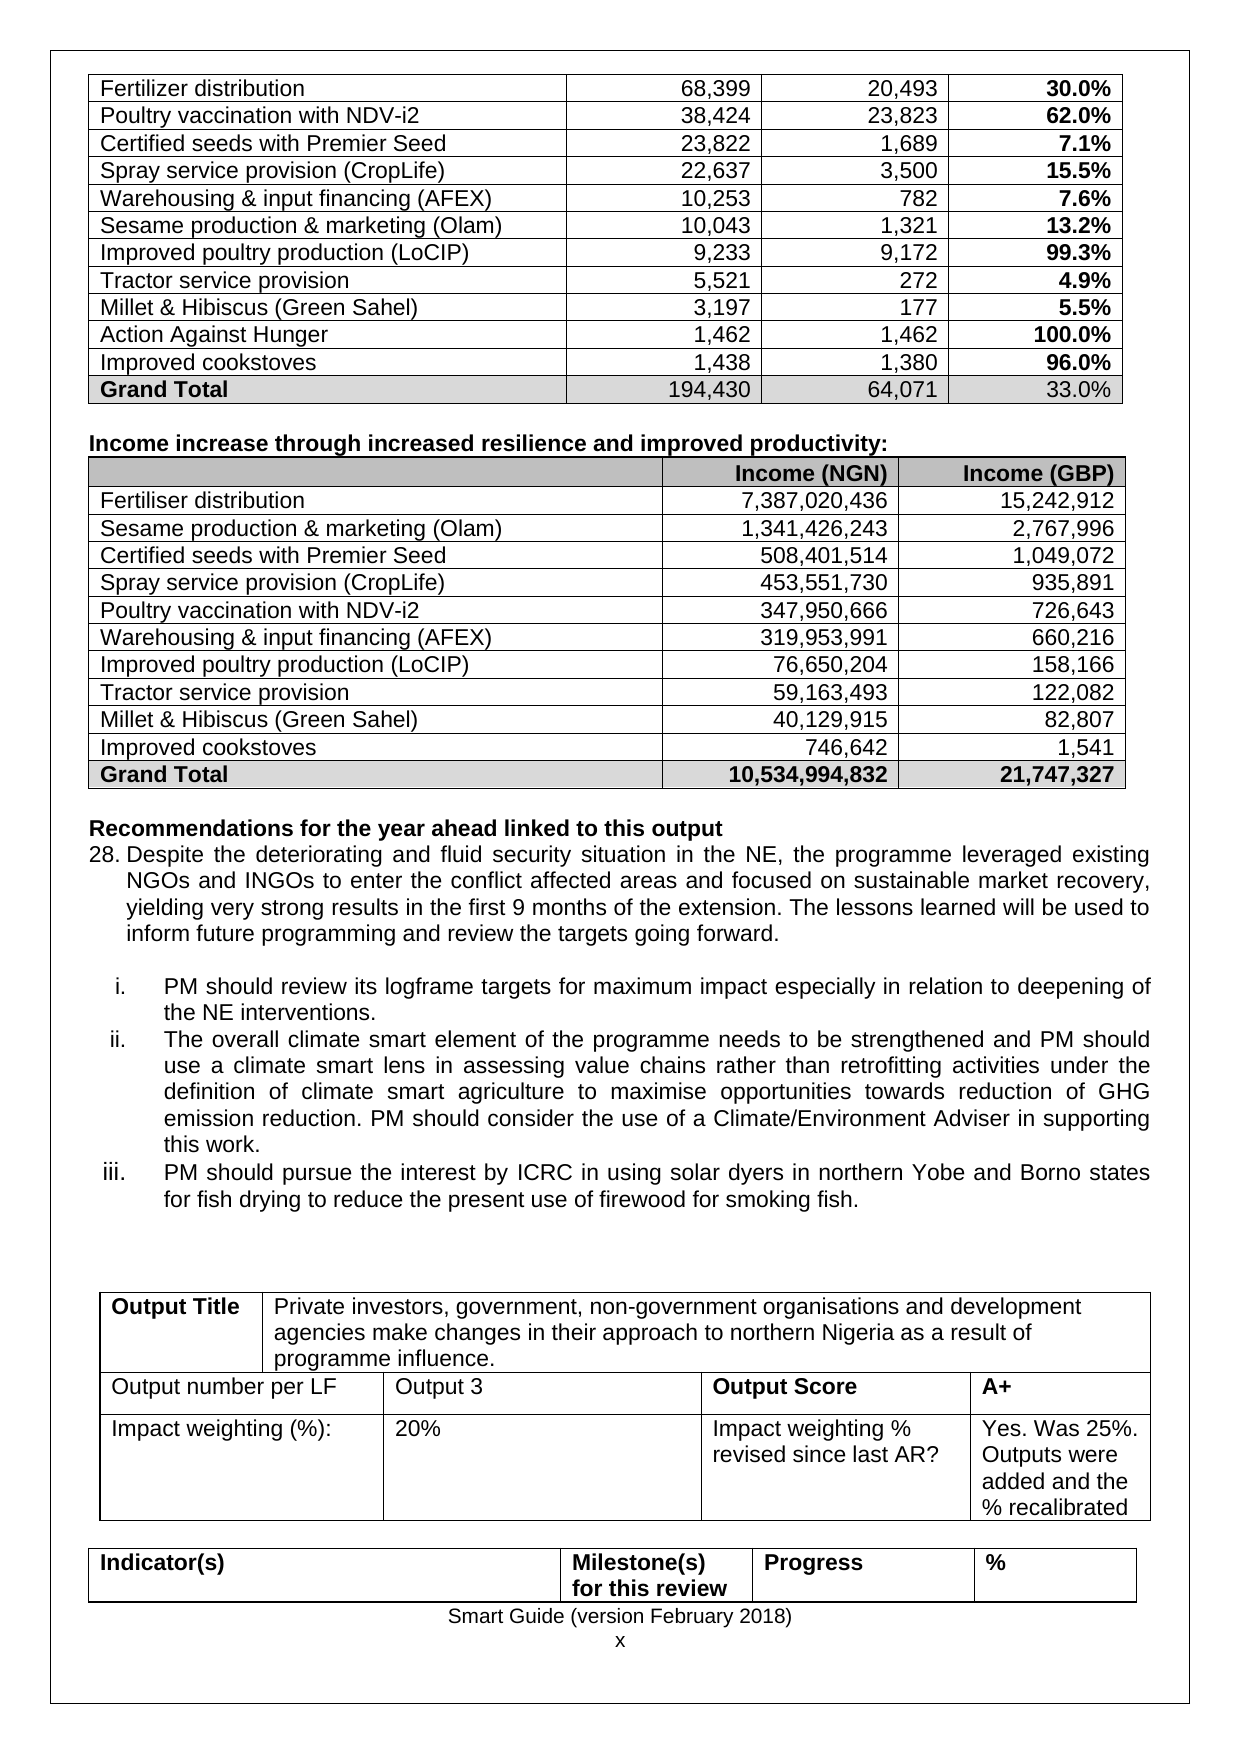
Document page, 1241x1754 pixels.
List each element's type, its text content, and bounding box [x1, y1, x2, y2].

table_cell A+ [971, 1373, 1150, 1414]
table_cell 746,642 [663, 734, 898, 760]
table_cell 10,043 [567, 212, 761, 238]
table_header Progress [753, 1549, 974, 1601]
table_cell 194,430 [567, 376, 761, 403]
table_cell Warehousing & input financing (AFEX) [89, 185, 566, 211]
table_cell 20,493 [762, 75, 948, 101]
table_cell 935,891 [899, 569, 1125, 596]
table_header [89, 458, 662, 486]
table_cell 30.0% [949, 75, 1122, 101]
table_header Private investors, government, non-government organisations and development agencies make changes in their approach to northern Nigeria as a result of programme influence. [263, 1293, 1150, 1372]
table_cell 1,541 [899, 734, 1125, 760]
table_cell 1,689 [762, 130, 948, 156]
table_cell 21,747,327 [899, 761, 1125, 787]
table_cell Grand Total [89, 376, 566, 403]
table_cell 726,643 [899, 597, 1125, 623]
table_cell 1,438 [567, 349, 761, 375]
table_cell 22,637 [567, 157, 761, 183]
table_cell Output number per LF [101, 1373, 383, 1414]
table_cell Tractor service provision [89, 267, 566, 293]
table_header Indicator(s) [89, 1549, 560, 1601]
table_cell 82,807 [899, 706, 1125, 733]
table_cell Tractor service provision [89, 679, 662, 705]
list Despite the deteriorating and fluid security situation in the NE, the programme leveraged existing NGOs and INGOs to enter the conflict affected areas and focused on sustainable market recovery, yielding very strong results in the first 9 months of the extension. The lessons learned will be used to inform future programming and review the targets going forward. [89, 841, 1152, 947]
table_cell Output Score [702, 1373, 970, 1414]
table_cell 1,341,426,243 [663, 515, 898, 541]
table_cell 9,233 [567, 239, 761, 266]
table_cell 660,216 [899, 624, 1125, 650]
table_cell 177 [762, 294, 948, 320]
table_cell 99.3% [949, 239, 1122, 266]
table_cell 5,521 [567, 267, 761, 293]
table_cell 1,049,072 [899, 542, 1125, 568]
table_cell 68,399 [567, 75, 761, 101]
text Recommendations for the year ahead linked to this output [89, 815, 1152, 841]
table_cell Millet & Hibiscus (Green Sahel) [89, 706, 662, 733]
table_cell Impact weighting (%): [101, 1415, 383, 1520]
table_cell 10,534,994,832 [663, 761, 898, 787]
table_cell 10,253 [567, 185, 761, 211]
table_cell 347,950,666 [663, 597, 898, 623]
list PM should review its logframe targets for maximum impact especially in relation to deepening of the NE interventions. [126, 973, 1152, 1026]
table_cell Improved poultry production (LoCIP) [89, 651, 662, 678]
table_cell 100.0% [949, 321, 1122, 348]
table_header % [975, 1549, 1136, 1601]
table_cell Warehousing & input financing (AFEX) [89, 624, 662, 650]
table_cell 5.5% [949, 294, 1122, 320]
table_cell 64,071 [762, 376, 948, 403]
table_cell 59,163,493 [663, 679, 898, 705]
table_cell Spray service provision (CropLife) [89, 157, 566, 183]
table_cell Grand Total [89, 761, 662, 787]
table_cell 1,321 [762, 212, 948, 238]
table_cell 4.9% [949, 267, 1122, 293]
table_cell 20% [384, 1415, 701, 1520]
table_cell 7.6% [949, 185, 1122, 211]
table_cell 122,082 [899, 679, 1125, 705]
table_cell 7.1% [949, 130, 1122, 156]
table_cell 62.0% [949, 102, 1122, 129]
table_cell 1,380 [762, 349, 948, 375]
table_cell 13.2% [949, 212, 1122, 238]
table_cell 7,387,020,436 [663, 487, 898, 513]
table_cell 23,822 [567, 130, 761, 156]
table_cell Fertilizer distribution [89, 75, 566, 101]
text Income increase through increased resilience and improved productivity: [89, 430, 1152, 456]
table_cell Poultry vaccination with NDV-i2 [89, 102, 566, 129]
table_cell Improved poultry production (LoCIP) [89, 239, 566, 266]
table_cell Sesame production & marketing (Olam) [89, 515, 662, 541]
table_cell 272 [762, 267, 948, 293]
table_header Income (NGN) [663, 458, 898, 486]
table_cell 782 [762, 185, 948, 211]
list The overall climate smart element of the programme needs to be strengthened and PM should use a climate smart lens in assessing value chains rather than retrofitting activities under the definition of climate smart agriculture to maximise opportunities towards reduction of GHG emission reduction. PM should consider the use of a Climate/Environment Adviser in supporting this work. [126, 1026, 1152, 1157]
table_cell Yes. Was 25%. Outputs were added and the % recalibrated [971, 1415, 1150, 1520]
table_cell 508,401,514 [663, 542, 898, 568]
table_cell 1,462 [567, 321, 761, 348]
table_cell Action Against Hunger [89, 321, 566, 348]
table_cell 3,500 [762, 157, 948, 183]
table_cell Poultry vaccination with NDV-i2 [89, 597, 662, 623]
table_cell 76,650,204 [663, 651, 898, 678]
table_cell 158,166 [899, 651, 1125, 678]
table_cell 40,129,915 [663, 706, 898, 733]
table_cell 38,424 [567, 102, 761, 129]
table_cell Sesame production & marketing (Olam) [89, 212, 566, 238]
table_cell Improved cookstoves [89, 734, 662, 760]
table_cell 1,462 [762, 321, 948, 348]
table_cell 319,953,991 [663, 624, 898, 650]
table_cell 3,197 [567, 294, 761, 320]
table_cell 453,551,730 [663, 569, 898, 596]
table_cell 2,767,996 [899, 515, 1125, 541]
table_cell Certified seeds with Premier Seed [89, 130, 566, 156]
table_cell Fertiliser distribution [89, 487, 662, 513]
list PM should pursue the interest by ICRC in using solar dyers in northern Yobe and Borno states for fish drying to reduce the present use of firewood for smoking fish. [126, 1157, 1152, 1212]
table_header Output Title [101, 1293, 262, 1372]
table_cell 15,242,912 [899, 487, 1125, 513]
table_cell 33.0% [949, 376, 1122, 403]
table_header Income (GBP) [899, 458, 1125, 486]
table_cell Millet & Hibiscus (Green Sahel) [89, 294, 566, 320]
table_cell 15.5% [949, 157, 1122, 183]
table_cell Impact weighting % revised since last AR? [702, 1415, 970, 1520]
table_cell Output 3 [384, 1373, 701, 1414]
table_cell 23,823 [762, 102, 948, 129]
table_cell Certified seeds with Premier Seed [89, 542, 662, 568]
table_cell 9,172 [762, 239, 948, 266]
table_cell Spray service provision (CropLife) [89, 569, 662, 596]
table_cell Improved cookstoves [89, 349, 566, 375]
table_cell 96.0% [949, 349, 1122, 375]
table_header Milestone(s) for this review [561, 1549, 752, 1601]
